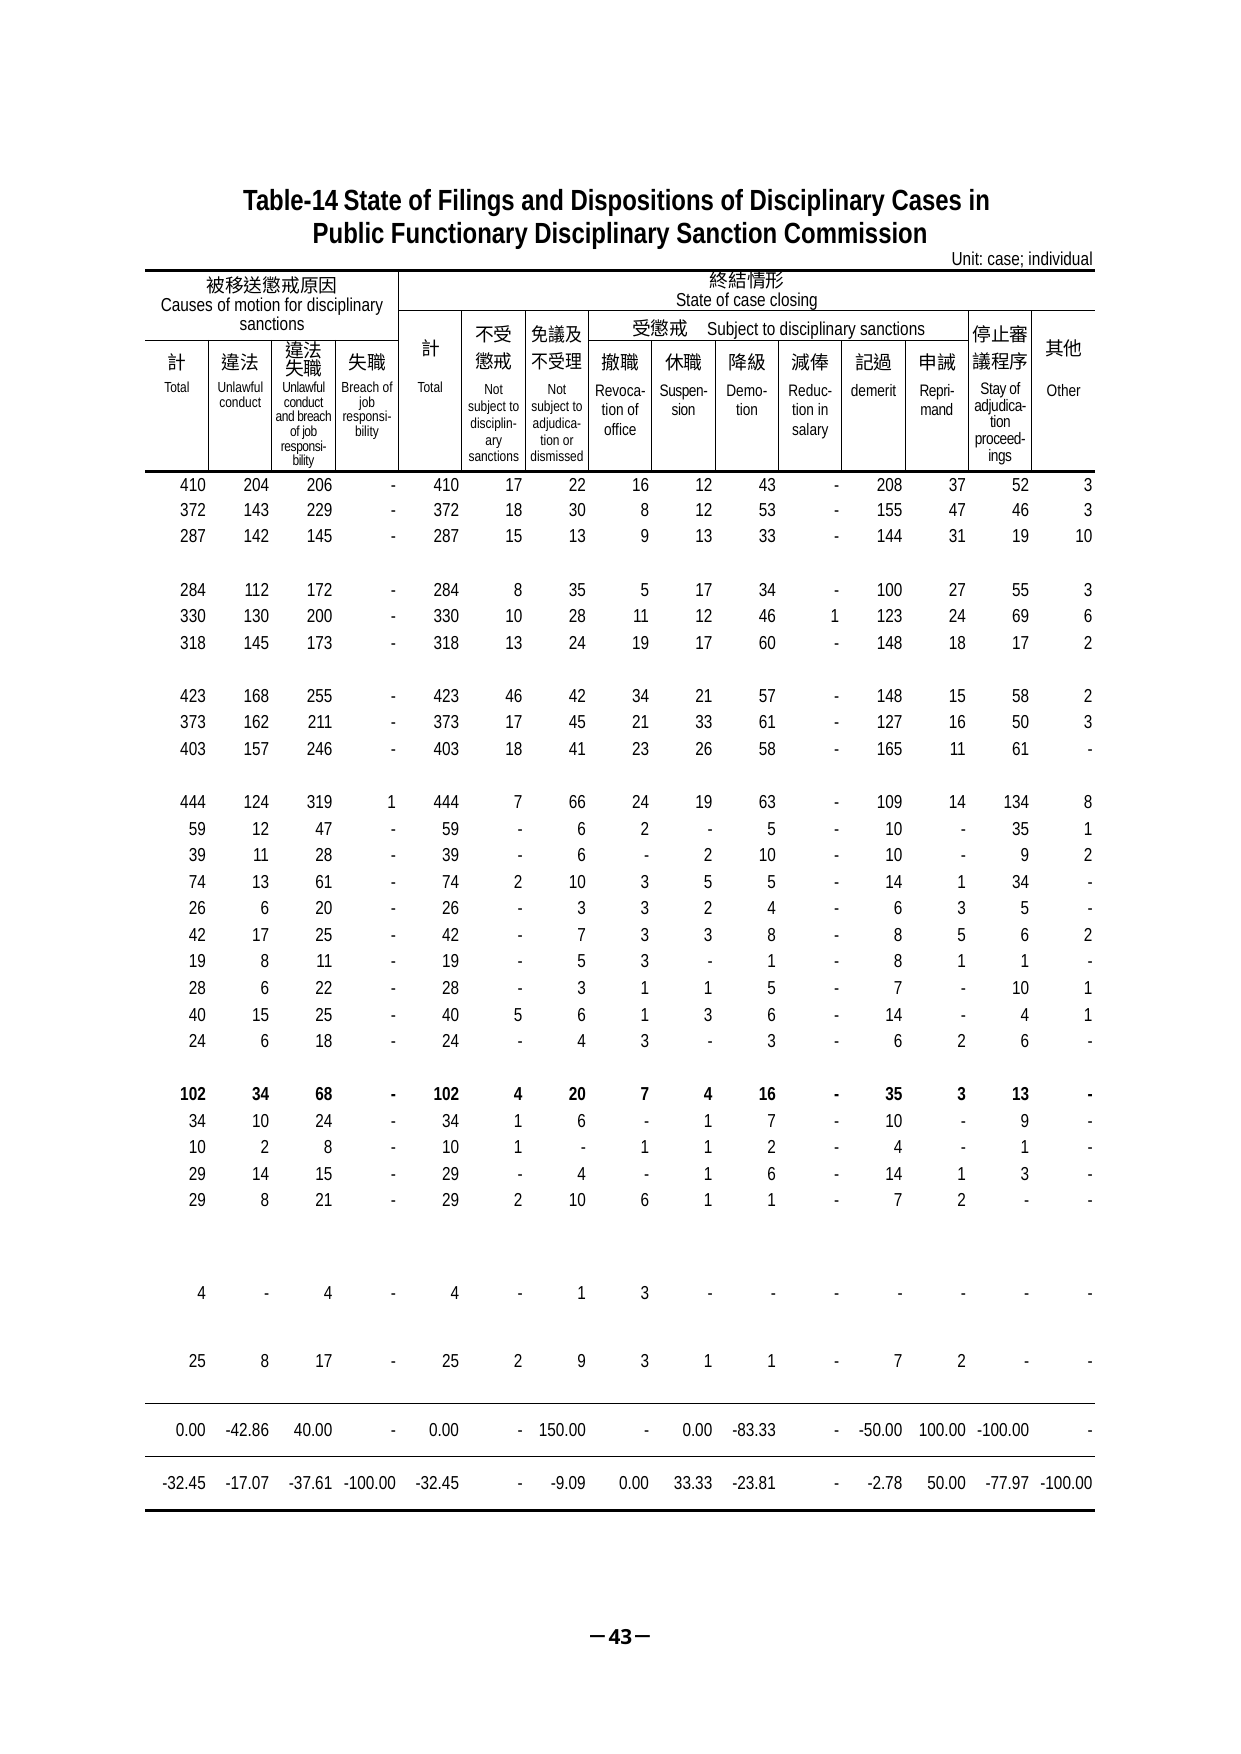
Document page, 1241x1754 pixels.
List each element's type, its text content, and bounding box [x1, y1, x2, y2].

table_cell 14 [209, 1160, 272, 1187]
table_cell Other [1032, 381, 1095, 470]
table_cell - [1032, 1160, 1095, 1187]
table_cell - [335, 1267, 398, 1320]
table_cell 1 [1032, 974, 1095, 1001]
table_cell 2 [209, 1134, 272, 1160]
table_cell 28 [145, 974, 208, 1001]
table_cell 74 [145, 868, 208, 895]
table_cell demerit [842, 381, 905, 470]
table_cell 37 [905, 473, 968, 496]
table_cell [589, 656, 652, 682]
table_cell 2 [1032, 629, 1095, 656]
table_cell 29 [399, 1160, 462, 1187]
table_cell [462, 1240, 525, 1267]
table_cell [1032, 1214, 1095, 1240]
table_cell 34 [145, 1107, 208, 1134]
table_cell [272, 1054, 335, 1081]
table_cell 17 [652, 576, 715, 602]
table_cell 10 [525, 868, 588, 895]
table_cell - [335, 709, 398, 735]
table_cell - [1032, 1320, 1095, 1402]
table_cell [145, 549, 208, 576]
table_cell 33 [652, 709, 715, 735]
table_cell 失職 [336, 341, 398, 381]
table_cell [779, 656, 842, 682]
table_cell Unlawful conduct [209, 381, 271, 470]
table_cell - [779, 1134, 842, 1160]
table_cell 373 [399, 709, 462, 735]
table_cell 4 [272, 1267, 335, 1320]
table_cell 319 [272, 789, 335, 815]
table_cell - [1032, 948, 1095, 974]
table_cell - [779, 576, 842, 602]
table_cell 3 [525, 974, 588, 1001]
table_cell [969, 762, 1032, 788]
table_cell [335, 1240, 398, 1267]
table_cell [842, 762, 905, 788]
table_cell - [1032, 1134, 1095, 1160]
table_cell 20 [272, 895, 335, 921]
table_cell 43 [715, 473, 778, 496]
table_cell 330 [145, 603, 208, 629]
table_cell 35 [969, 815, 1032, 842]
table_cell - [779, 789, 842, 815]
table_cell 27 [905, 576, 968, 602]
table_cell 11 [209, 842, 272, 868]
table_cell 17 [652, 629, 715, 656]
table_cell 47 [905, 496, 968, 523]
table_cell 61 [969, 735, 1032, 762]
table_cell [905, 1054, 968, 1081]
table_cell [272, 1240, 335, 1267]
table_cell 40 [399, 1001, 462, 1027]
table_cell 10 [842, 842, 905, 868]
table_cell 3 [525, 895, 588, 921]
table_cell -100.00 [969, 1404, 1032, 1456]
table_cell 6 [969, 921, 1032, 948]
table_cell 3 [1032, 576, 1095, 602]
table_cell 29 [145, 1160, 208, 1187]
table_cell Not subject to adjudica- tion or dismissed [526, 381, 588, 470]
table_cell 11 [272, 948, 335, 974]
table_cell [209, 549, 272, 576]
table_cell -37.61 [272, 1457, 335, 1509]
table_cell 2 [462, 1187, 525, 1213]
table_cell [652, 1054, 715, 1081]
table_cell 42 [399, 921, 462, 948]
table_cell 10 [969, 974, 1032, 1001]
table_cell - [905, 1267, 968, 1320]
table_cell 61 [715, 709, 778, 735]
table_cell - [652, 1028, 715, 1054]
table_cell 23 [589, 735, 652, 762]
table_cell 8 [1032, 789, 1095, 815]
table_cell 6 [715, 1160, 778, 1187]
table_cell 8 [589, 496, 652, 523]
table_cell 減俸 [779, 341, 841, 381]
table_cell 0.00 [399, 1404, 462, 1456]
table_cell - [335, 496, 398, 523]
table_cell - [779, 921, 842, 948]
table_cell 1 [715, 948, 778, 974]
table_cell 59 [145, 815, 208, 842]
table_cell 16 [589, 473, 652, 496]
table_cell - [905, 815, 968, 842]
table_cell -77.97 [969, 1457, 1032, 1509]
table_cell [145, 656, 208, 682]
table_cell Demo- tion [716, 381, 778, 470]
table_cell 28 [272, 842, 335, 868]
table_cell 15 [905, 682, 968, 709]
table_cell - [1032, 1267, 1095, 1320]
table_cell [842, 656, 905, 682]
table_cell 1 [335, 789, 398, 815]
table_cell 7 [525, 921, 588, 948]
table_cell 173 [272, 629, 335, 656]
table_cell 11 [589, 603, 652, 629]
table_cell 58 [969, 682, 1032, 709]
table_cell 15 [462, 523, 525, 549]
table_cell [715, 656, 778, 682]
table_cell 2 [1032, 842, 1095, 868]
table_cell 3 [905, 895, 968, 921]
table_cell - [335, 735, 398, 762]
table_cell 8 [209, 948, 272, 974]
table_cell 33.33 [652, 1457, 715, 1509]
table_cell - [1032, 1028, 1095, 1054]
table_cell 13 [969, 1081, 1032, 1107]
table_cell 3 [1032, 709, 1095, 735]
table_cell 3 [589, 921, 652, 948]
table_cell 26 [652, 735, 715, 762]
table_cell 25 [272, 921, 335, 948]
table_cell 記過 [842, 341, 905, 381]
table_cell [462, 1214, 525, 1240]
table_cell 7 [842, 1187, 905, 1213]
table_cell 1 [905, 1160, 968, 1187]
table_cell 148 [842, 629, 905, 656]
table_cell 10 [715, 842, 778, 868]
table_cell - [335, 1028, 398, 1054]
table_cell 403 [399, 735, 462, 762]
table_cell - [779, 842, 842, 868]
table_cell 2 [715, 1134, 778, 1160]
table_cell 17 [272, 1320, 335, 1402]
table_cell 4 [652, 1081, 715, 1107]
table_cell 102 [399, 1081, 462, 1107]
table_cell 2 [589, 815, 652, 842]
table_cell -42.86 [209, 1404, 272, 1456]
table_cell 19 [145, 948, 208, 974]
table_cell 1 [589, 974, 652, 1001]
table_cell - [779, 629, 842, 656]
table_cell [652, 549, 715, 576]
table_cell 145 [209, 629, 272, 656]
table_cell 5 [652, 868, 715, 895]
table_cell 14 [842, 1160, 905, 1187]
table_cell 21 [589, 709, 652, 735]
table_cell [272, 762, 335, 788]
table_cell 3 [715, 1028, 778, 1054]
table_cell [335, 1214, 398, 1240]
table_cell 60 [715, 629, 778, 656]
table_cell 66 [525, 789, 588, 815]
table_cell 17 [462, 709, 525, 735]
table_cell 21 [272, 1187, 335, 1213]
table_cell 1 [779, 603, 842, 629]
table_cell 撤職 [589, 341, 651, 381]
table_cell 4 [525, 1160, 588, 1187]
table_cell 違法 失職 [272, 341, 335, 381]
table_cell - [462, 948, 525, 974]
table_cell -32.45 [145, 1457, 208, 1509]
table_cell 13 [209, 868, 272, 895]
table_cell - [335, 682, 398, 709]
table_cell 1 [652, 1187, 715, 1213]
table_cell 1 [905, 948, 968, 974]
table_cell 停止審議程序 [969, 311, 1031, 381]
table_cell 3 [905, 1081, 968, 1107]
table_cell - [335, 629, 398, 656]
table_cell - [335, 815, 398, 842]
table_cell 22 [525, 473, 588, 496]
table_cell 其他 [1032, 311, 1095, 381]
table_cell 34 [209, 1081, 272, 1107]
table_cell [779, 1214, 842, 1240]
table_cell - [1032, 1187, 1095, 1213]
table_cell 284 [399, 576, 462, 602]
table_cell - [335, 895, 398, 921]
table_cell - [779, 473, 842, 496]
table_cell - [335, 948, 398, 974]
table_cell 100.00 [905, 1404, 968, 1456]
table_cell [1032, 1240, 1095, 1267]
table_cell Total [145, 381, 208, 470]
table_cell - [1032, 1404, 1095, 1456]
table_cell -50.00 [842, 1404, 905, 1456]
table_cell 22 [272, 974, 335, 1001]
table_cell 58 [715, 735, 778, 762]
table_cell [842, 1240, 905, 1267]
table_cell - [969, 1320, 1032, 1402]
table_cell 3 [589, 1028, 652, 1054]
table_cell 284 [145, 576, 208, 602]
table_cell 2 [1032, 682, 1095, 709]
table_cell 46 [462, 682, 525, 709]
table_cell 10 [525, 1187, 588, 1213]
table_cell [525, 1240, 588, 1267]
table_cell 降級 [716, 341, 778, 381]
table_cell 318 [145, 629, 208, 656]
table_cell - [779, 709, 842, 735]
table_cell - [779, 1267, 842, 1320]
table_cell [589, 1214, 652, 1240]
table_cell [652, 656, 715, 682]
table_cell 15 [272, 1160, 335, 1187]
table_cell 3 [589, 868, 652, 895]
table_cell 7 [842, 1320, 905, 1402]
table_cell Revoca- tion of office [589, 381, 651, 470]
table_cell 3 [589, 1267, 652, 1320]
table_cell [1032, 762, 1095, 788]
table_cell 受懲戒 Subject to disciplinary sanctions [589, 311, 968, 340]
table_cell 1 [905, 868, 968, 895]
table_cell -2.78 [842, 1457, 905, 1509]
table_cell - [779, 974, 842, 1001]
table_cell - [335, 473, 398, 496]
table_cell 6 [525, 1107, 588, 1134]
table_cell - [589, 842, 652, 868]
table_cell - [335, 1320, 398, 1402]
table_cell 4 [715, 895, 778, 921]
table_cell 10 [842, 1107, 905, 1134]
table_cell 246 [272, 735, 335, 762]
table_cell 24 [589, 789, 652, 815]
table_cell [652, 1240, 715, 1267]
table_cell 35 [525, 576, 588, 602]
table_cell [1032, 1054, 1095, 1081]
table_cell 10 [462, 603, 525, 629]
table_cell 24 [399, 1028, 462, 1054]
table_cell - [589, 1107, 652, 1134]
table_cell 4 [525, 1028, 588, 1054]
table_cell 5 [525, 948, 588, 974]
table_cell [272, 549, 335, 576]
table_cell 10 [399, 1134, 462, 1160]
table_cell 143 [209, 496, 272, 523]
table_cell [905, 549, 968, 576]
table_cell 1 [652, 1320, 715, 1402]
text Table-14 State of Filings and Dispositions of Disciplinary Cases in [148, 183, 1092, 217]
table_cell 18 [462, 496, 525, 523]
table_header 被移送懲戒原因 Causes of motion for disciplinary sanctions [145, 272, 398, 340]
table_cell 34 [715, 576, 778, 602]
table_cell 5 [715, 815, 778, 842]
table_cell 2 [905, 1028, 968, 1054]
table_cell 9 [969, 842, 1032, 868]
table_cell 39 [399, 842, 462, 868]
table_cell 3 [1032, 496, 1095, 523]
table_cell 15 [209, 1001, 272, 1027]
table_cell [335, 762, 398, 788]
table_cell 6 [715, 1001, 778, 1027]
table_cell 109 [842, 789, 905, 815]
table_cell 40.00 [272, 1404, 335, 1456]
table_cell [525, 656, 588, 682]
table_cell 2 [905, 1320, 968, 1402]
table_cell 21 [652, 682, 715, 709]
table_cell 1 [525, 1267, 588, 1320]
table_cell -100.00 [1032, 1457, 1095, 1509]
table_cell 50 [969, 709, 1032, 735]
table_cell - [779, 1028, 842, 1054]
table_cell 7 [589, 1081, 652, 1107]
table_cell [905, 1240, 968, 1267]
table_cell 2 [462, 868, 525, 895]
table_cell 計 [399, 311, 461, 381]
table_cell [779, 549, 842, 576]
table_cell 74 [399, 868, 462, 895]
table_cell 25 [272, 1001, 335, 1027]
table_cell 25 [145, 1320, 208, 1402]
table_cell 3 [589, 895, 652, 921]
table_cell 5 [969, 895, 1032, 921]
table_cell 46 [969, 496, 1032, 523]
table_cell [969, 549, 1032, 576]
table_cell 1 [652, 974, 715, 1001]
table_cell 8 [209, 1187, 272, 1213]
table_cell - [335, 868, 398, 895]
table_cell 18 [272, 1028, 335, 1054]
table_cell 423 [145, 682, 208, 709]
table_cell 102 [145, 1081, 208, 1107]
table_cell 5 [462, 1001, 525, 1027]
table_cell [1032, 549, 1095, 576]
table_cell [209, 762, 272, 788]
table_cell 17 [969, 629, 1032, 656]
table_cell - [589, 1404, 652, 1456]
table_cell 145 [272, 523, 335, 549]
table_cell [399, 656, 462, 682]
table_cell 157 [209, 735, 272, 762]
table_cell Reduc- tion in salary [779, 381, 841, 470]
table_cell [525, 1054, 588, 1081]
table_cell - [462, 842, 525, 868]
table_cell 2 [652, 842, 715, 868]
table_cell - [779, 1320, 842, 1402]
table_cell [969, 1214, 1032, 1240]
table_cell [525, 549, 588, 576]
table_cell 211 [272, 709, 335, 735]
table_cell 14 [905, 789, 968, 815]
table_cell - [335, 974, 398, 1001]
table_cell 4 [969, 1001, 1032, 1027]
table_cell - [1032, 895, 1095, 921]
table_cell 134 [969, 789, 1032, 815]
table_cell 52 [969, 473, 1032, 496]
table_cell 444 [399, 789, 462, 815]
table_cell 1 [652, 1160, 715, 1187]
table_cell 6 [589, 1187, 652, 1213]
table_cell Total [399, 381, 461, 470]
table_cell 59 [399, 815, 462, 842]
table_cell 1 [1032, 815, 1095, 842]
table_cell - [779, 948, 842, 974]
table_cell 6 [842, 895, 905, 921]
table_cell - [335, 523, 398, 549]
table_cell 申誡 [906, 341, 968, 381]
table_cell 13 [462, 629, 525, 656]
table_cell 19 [399, 948, 462, 974]
table_cell 148 [842, 682, 905, 709]
table_cell [209, 1214, 272, 1240]
table_cell - [462, 815, 525, 842]
table_cell 8 [272, 1134, 335, 1160]
table_cell [525, 762, 588, 788]
table_cell 10 [1032, 523, 1095, 549]
table_cell 18 [462, 735, 525, 762]
table_cell - [335, 603, 398, 629]
table_cell 29 [399, 1187, 462, 1213]
table_cell 162 [209, 709, 272, 735]
table_cell 10 [209, 1107, 272, 1134]
table_cell 計 [145, 341, 208, 381]
table_cell 372 [399, 496, 462, 523]
table_cell 255 [272, 682, 335, 709]
table_cell - [335, 921, 398, 948]
table_cell [589, 1054, 652, 1081]
table_cell [145, 1054, 208, 1081]
table_cell - [1032, 868, 1095, 895]
table_cell [652, 762, 715, 788]
table_cell 24 [905, 603, 968, 629]
table_cell 112 [209, 576, 272, 602]
table_cell - [779, 1107, 842, 1134]
table_cell [335, 1054, 398, 1081]
table_cell - [335, 1160, 398, 1187]
table_cell 10 [145, 1134, 208, 1160]
table_cell 3 [589, 948, 652, 974]
table_cell - [905, 842, 968, 868]
table_cell 1 [969, 948, 1032, 974]
table_cell 1 [462, 1134, 525, 1160]
table_cell [209, 656, 272, 682]
text Unit: case; individual [148, 250, 1092, 269]
table_cell 0.00 [652, 1404, 715, 1456]
table_cell [209, 1240, 272, 1267]
table_cell 123 [842, 603, 905, 629]
table_cell 410 [399, 473, 462, 496]
table_cell [715, 549, 778, 576]
table_cell [145, 1240, 208, 1267]
table_cell [462, 762, 525, 788]
table_cell - [779, 895, 842, 921]
table_cell 150.00 [525, 1404, 588, 1456]
table_cell 6 [209, 1028, 272, 1054]
table_cell - [779, 523, 842, 549]
table_cell Unlawful conduct and breach of job responsi- bility [272, 381, 335, 470]
table_cell Not subject to disciplin- ary sanctions [462, 381, 525, 470]
table_cell 30 [525, 496, 588, 523]
table_cell 69 [969, 603, 1032, 629]
table_cell 172 [272, 576, 335, 602]
table_cell 6 [1032, 603, 1095, 629]
table_cell 372 [145, 496, 208, 523]
table_header 終結情形 State of case closing [399, 272, 1095, 310]
table_cell 5 [715, 868, 778, 895]
table_cell [905, 762, 968, 788]
table_cell 14 [842, 1001, 905, 1027]
table_cell - [905, 1134, 968, 1160]
table_cell - [779, 815, 842, 842]
table_cell 55 [969, 576, 1032, 602]
table_cell [652, 1214, 715, 1240]
table_cell - [779, 1001, 842, 1027]
table_cell 208 [842, 473, 905, 496]
table_cell 410 [145, 473, 208, 496]
table_cell 13 [652, 523, 715, 549]
table_cell [969, 1054, 1032, 1081]
table_cell - [1032, 735, 1095, 762]
table_cell [1032, 656, 1095, 682]
table_cell [969, 656, 1032, 682]
table_cell 1 [652, 1107, 715, 1134]
table_cell 免議及不受理 [526, 311, 588, 381]
table_cell 1 [462, 1107, 525, 1134]
table_cell 24 [525, 629, 588, 656]
table_cell 8 [209, 1320, 272, 1402]
table_cell - [969, 1187, 1032, 1213]
table_cell 200 [272, 603, 335, 629]
table_cell 26 [145, 895, 208, 921]
table_cell [779, 1240, 842, 1267]
table_cell - [1032, 1081, 1095, 1107]
table_cell - [462, 1160, 525, 1187]
text Public Functionary Disciplinary Sanction Commission [148, 217, 1092, 250]
table_cell 6 [842, 1028, 905, 1054]
table_cell [399, 1214, 462, 1240]
table_cell 206 [272, 473, 335, 496]
table_cell - [462, 895, 525, 921]
table_cell 1 [652, 1134, 715, 1160]
table_cell 8 [715, 921, 778, 948]
table_cell 155 [842, 496, 905, 523]
table_cell Suspen- sion [652, 381, 715, 470]
table_cell - [779, 1187, 842, 1213]
table_cell [335, 656, 398, 682]
table_cell - [779, 496, 842, 523]
table_cell 130 [209, 603, 272, 629]
table_cell 3 [652, 1001, 715, 1027]
table_cell - [779, 735, 842, 762]
table_cell 2 [652, 895, 715, 921]
table_cell 4 [842, 1134, 905, 1160]
table_cell [589, 1240, 652, 1267]
table_cell - [652, 948, 715, 974]
table_cell 3 [969, 1160, 1032, 1187]
table_cell - [335, 576, 398, 602]
table_cell - [905, 1001, 968, 1027]
table_cell 6 [525, 1001, 588, 1027]
table_cell 57 [715, 682, 778, 709]
table_cell 8 [842, 948, 905, 974]
table_cell -83.33 [715, 1404, 778, 1456]
table_cell - [779, 1081, 842, 1107]
table_cell 29 [145, 1187, 208, 1213]
table_cell 19 [652, 789, 715, 815]
table_cell 13 [525, 523, 588, 549]
table_cell [399, 1054, 462, 1081]
table_cell 28 [399, 974, 462, 1001]
table_cell 14 [842, 868, 905, 895]
table_cell 2 [1032, 921, 1095, 948]
table_cell Stay of adjudica- tion proceed- ings [969, 381, 1031, 470]
table_cell 168 [209, 682, 272, 709]
table_cell 444 [145, 789, 208, 815]
table_cell Repri-mand [906, 381, 968, 470]
table_cell 8 [462, 576, 525, 602]
table_cell 229 [272, 496, 335, 523]
table_cell - [1032, 1107, 1095, 1134]
table_cell - [462, 1404, 525, 1456]
table_cell 20 [525, 1081, 588, 1107]
table_cell - [589, 1160, 652, 1187]
table_cell - [652, 1267, 715, 1320]
table_cell 17 [462, 473, 525, 496]
table_cell 12 [652, 473, 715, 496]
table_cell - [525, 1134, 588, 1160]
table_cell 1 [969, 1134, 1032, 1160]
table_cell 61 [272, 868, 335, 895]
table_cell 違法 [209, 341, 271, 381]
table_cell [589, 762, 652, 788]
table_cell [399, 549, 462, 576]
table_cell 5 [715, 974, 778, 1001]
table_cell - [209, 1267, 272, 1320]
table_cell 6 [209, 974, 272, 1001]
table_cell - [462, 1028, 525, 1054]
table_cell 423 [399, 682, 462, 709]
table_cell [842, 1214, 905, 1240]
table_cell [969, 1240, 1032, 1267]
table_cell - [462, 921, 525, 948]
table_cell 34 [399, 1107, 462, 1134]
table_cell 16 [905, 709, 968, 735]
table_cell 63 [715, 789, 778, 815]
table_cell 1 [715, 1187, 778, 1213]
table_cell [715, 1054, 778, 1081]
table_cell 6 [969, 1028, 1032, 1054]
table_cell 9 [589, 523, 652, 549]
table_cell 10 [842, 815, 905, 842]
table_cell 165 [842, 735, 905, 762]
table_cell - [905, 974, 968, 1001]
table_cell [462, 656, 525, 682]
table_cell [905, 656, 968, 682]
table_cell 16 [715, 1081, 778, 1107]
table_cell [842, 1054, 905, 1081]
table_cell - [715, 1267, 778, 1320]
table_cell 6 [525, 842, 588, 868]
table_cell 3 [589, 1320, 652, 1402]
table_cell 19 [969, 523, 1032, 549]
table_cell [399, 1240, 462, 1267]
table_cell 40 [145, 1001, 208, 1027]
table_cell 41 [525, 735, 588, 762]
table_cell 35 [842, 1081, 905, 1107]
table_cell 42 [525, 682, 588, 709]
table_cell 12 [652, 603, 715, 629]
table_cell [145, 1214, 208, 1240]
table_cell 28 [525, 603, 588, 629]
table_cell 26 [399, 895, 462, 921]
table_cell [715, 1214, 778, 1240]
table_cell 17 [209, 921, 272, 948]
table_cell - [969, 1267, 1032, 1320]
table_cell 7 [842, 974, 905, 1001]
table_cell 204 [209, 473, 272, 496]
table_cell 47 [272, 815, 335, 842]
table_cell 1 [589, 1001, 652, 1027]
table_cell -23.81 [715, 1457, 778, 1509]
table_cell 34 [969, 868, 1032, 895]
table_cell -17.07 [209, 1457, 272, 1509]
table_cell 330 [399, 603, 462, 629]
table_cell 24 [272, 1107, 335, 1134]
table_cell - [779, 1160, 842, 1187]
table_cell 7 [715, 1107, 778, 1134]
table_cell 7 [462, 789, 525, 815]
table_cell 5 [589, 576, 652, 602]
table_cell - [905, 1107, 968, 1134]
table_cell - [335, 1134, 398, 1160]
table_cell 42 [145, 921, 208, 948]
table_cell - [779, 1457, 842, 1509]
table_cell 39 [145, 842, 208, 868]
table_cell - [652, 815, 715, 842]
table_cell 0.00 [589, 1457, 652, 1509]
table_cell 68 [272, 1081, 335, 1107]
table_cell 31 [905, 523, 968, 549]
table_cell 144 [842, 523, 905, 549]
table_cell -100.00 [335, 1457, 398, 1509]
table_cell [462, 549, 525, 576]
table_cell 318 [399, 629, 462, 656]
table_cell - [779, 868, 842, 895]
table_cell 4 [145, 1267, 208, 1320]
table_cell 8 [842, 921, 905, 948]
table_cell 9 [525, 1320, 588, 1402]
table_cell [525, 1214, 588, 1240]
table_cell - [842, 1267, 905, 1320]
table_cell 12 [209, 815, 272, 842]
table_cell [145, 762, 208, 788]
table_cell - [335, 842, 398, 868]
table_cell 373 [145, 709, 208, 735]
table_cell 1 [715, 1320, 778, 1402]
table_cell - [462, 1457, 525, 1509]
table_cell 5 [905, 921, 968, 948]
table_cell -9.09 [525, 1457, 588, 1509]
table_cell -32.45 [399, 1457, 462, 1509]
table_cell 33 [715, 523, 778, 549]
table_cell 12 [652, 496, 715, 523]
table_cell 6 [209, 895, 272, 921]
table_cell 287 [399, 523, 462, 549]
table_cell [272, 1214, 335, 1240]
table_cell - [335, 1001, 398, 1027]
table_cell [272, 656, 335, 682]
table_cell 127 [842, 709, 905, 735]
table_cell [209, 1054, 272, 1081]
table_cell 3 [652, 921, 715, 948]
table_cell [779, 762, 842, 788]
table_cell [462, 1054, 525, 1081]
table_cell 休職 [652, 341, 715, 381]
table_cell 46 [715, 603, 778, 629]
table_cell [715, 1240, 778, 1267]
table_cell 3 [1032, 473, 1095, 496]
table_cell 18 [905, 629, 968, 656]
table_cell 1 [1032, 1001, 1095, 1027]
table_cell - [335, 1081, 398, 1107]
table_cell 4 [399, 1267, 462, 1320]
table_cell 2 [462, 1320, 525, 1402]
table_cell [589, 549, 652, 576]
table_cell 142 [209, 523, 272, 549]
table_cell 287 [145, 523, 208, 549]
table_cell 9 [969, 1107, 1032, 1134]
table_cell [842, 549, 905, 576]
table_cell 6 [525, 815, 588, 842]
table_cell 34 [589, 682, 652, 709]
table_cell 100 [842, 576, 905, 602]
table_cell - [779, 1404, 842, 1456]
table_cell [335, 549, 398, 576]
table_cell [715, 762, 778, 788]
table_cell - [335, 1404, 398, 1456]
table_cell 124 [209, 789, 272, 815]
table_cell - [779, 682, 842, 709]
table_cell 19 [589, 629, 652, 656]
table_cell 50.00 [905, 1457, 968, 1509]
table_cell 53 [715, 496, 778, 523]
table_cell 1 [589, 1134, 652, 1160]
table_cell 403 [145, 735, 208, 762]
table_cell 25 [399, 1320, 462, 1402]
table_cell 0.00 [145, 1404, 208, 1456]
table_cell 4 [462, 1081, 525, 1107]
table_cell [399, 762, 462, 788]
table_cell Breach of job responsi- bility [336, 381, 398, 470]
table_cell [779, 1054, 842, 1081]
table_cell 11 [905, 735, 968, 762]
table_cell - [462, 974, 525, 1001]
table_cell 45 [525, 709, 588, 735]
table_cell - [462, 1267, 525, 1320]
table_cell 不受 懲戒 [462, 311, 525, 381]
table_cell [905, 1214, 968, 1240]
table_cell 2 [905, 1187, 968, 1213]
table_cell 24 [145, 1028, 208, 1054]
table_cell - [335, 1187, 398, 1213]
table_cell - [335, 1107, 398, 1134]
